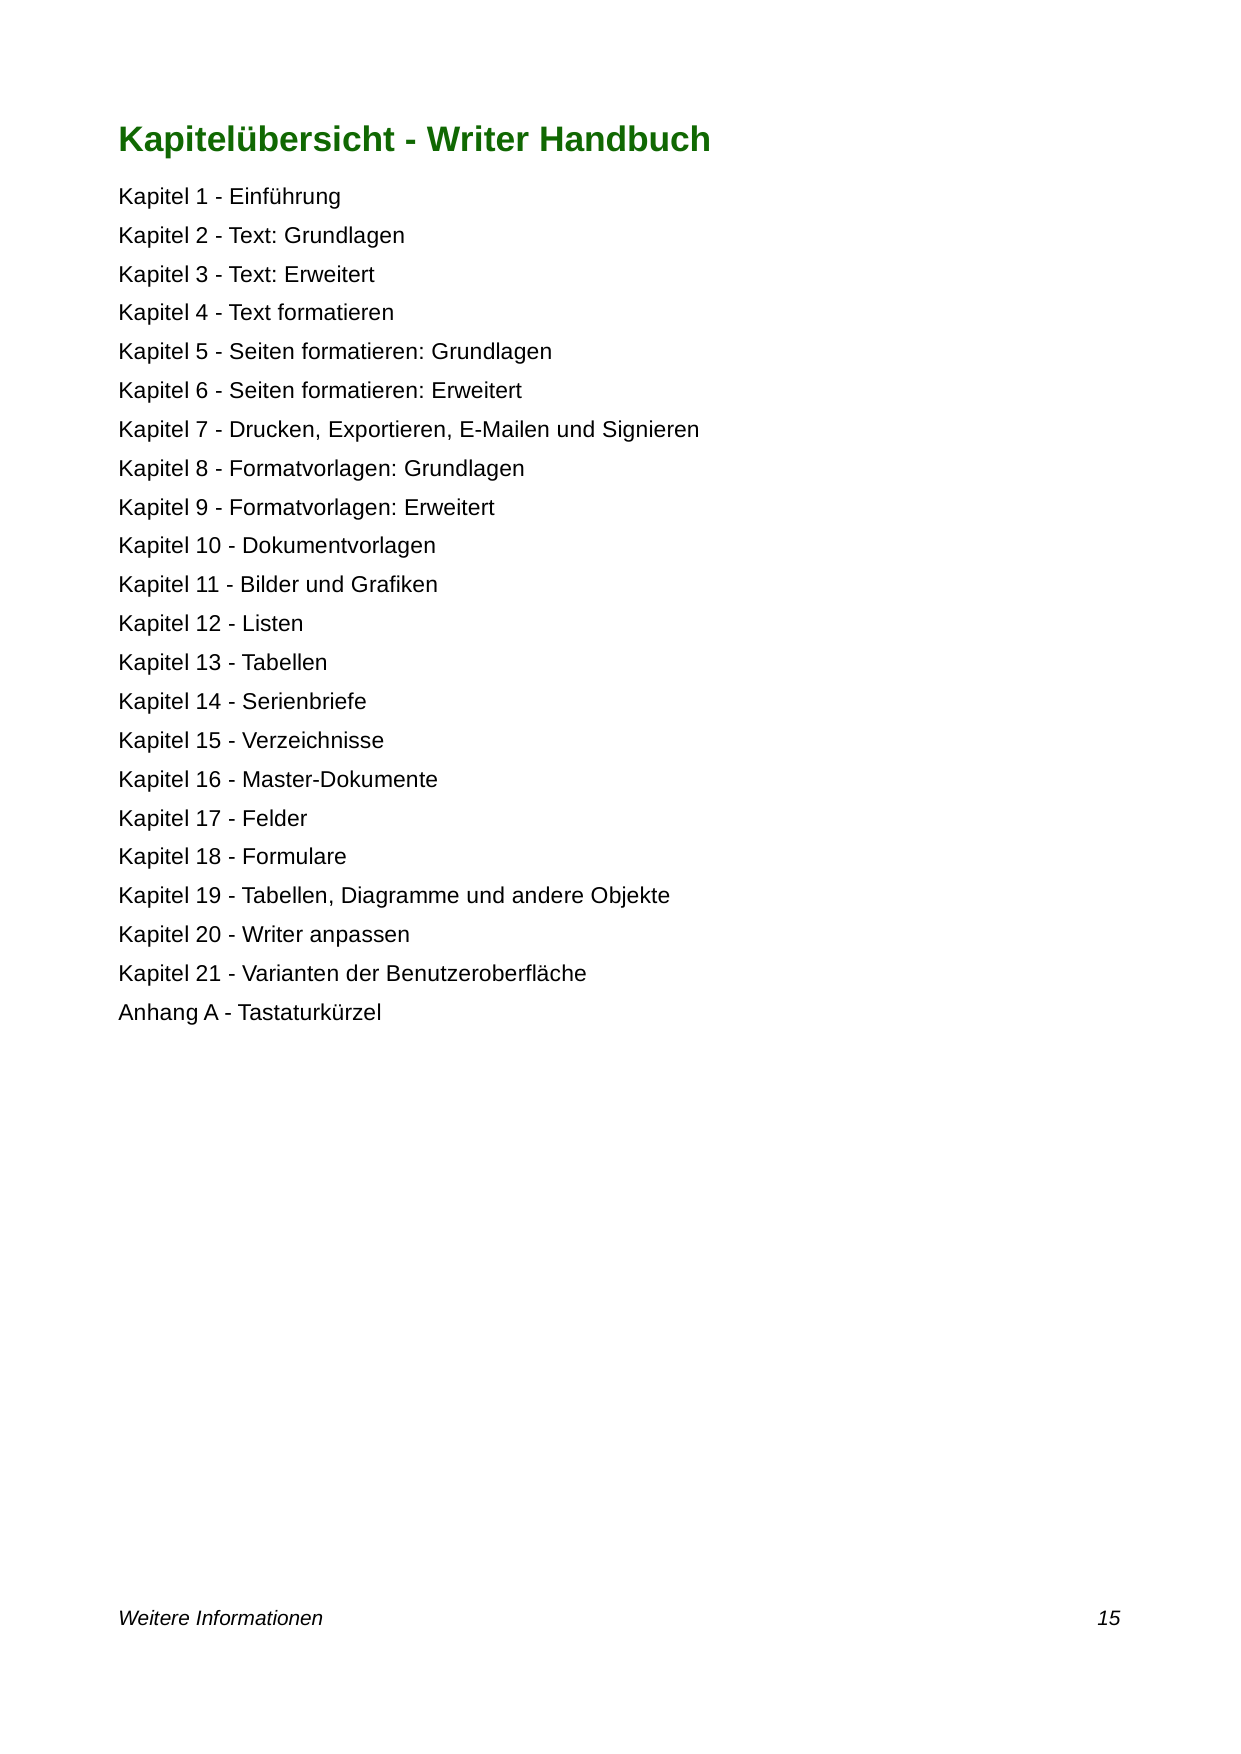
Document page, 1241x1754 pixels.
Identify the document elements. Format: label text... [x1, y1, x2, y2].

text Kapitel 18 - Formulare [118, 843, 1122, 870]
text Kapitel 21 - Varianten der Benutzeroberfläche [118, 959, 1122, 986]
subtitle Kapitelübersicht - Writer Handbuch [118, 118, 1122, 159]
text Kapitel 6 - Seiten formatieren: Erweitert [118, 376, 1122, 403]
text Kapitel 16 - Master-Dokumente [118, 765, 1122, 792]
text Kapitel 10 - Dokumentvorlagen [118, 532, 1122, 559]
text Kapitel 4 - Text formatieren [118, 299, 1122, 326]
text Kapitel 3 - Text: Erweitert [118, 260, 1122, 287]
text Kapitel 15 - Verzeichnisse [118, 726, 1122, 753]
text Kapitel 19 - Tabellen, Diagramme und andere Objekte [118, 882, 1122, 909]
text Kapitel 17 - Felder [118, 804, 1122, 831]
text Kapitel 7 - Drucken, Exportieren, E-Mailen und Signieren [118, 415, 1122, 442]
text Kapitel 8 - Formatvorlagen: Grundlagen [118, 454, 1122, 481]
text Kapitel 12 - Listen [118, 609, 1122, 637]
text Kapitel 5 - Seiten formatieren: Grundlagen [118, 338, 1122, 365]
text Anhang A - Tastaturkürzel [118, 998, 1122, 1025]
text Kapitel 11 - Bilder und Grafiken [118, 571, 1122, 598]
text Kapitel 9 - Formatvorlagen: Erweitert [118, 493, 1122, 520]
text Kapitel 13 - Tabellen [118, 648, 1122, 676]
text Kapitel 1 - Einführung [118, 182, 1122, 209]
text Kapitel 14 - Serienbriefe [118, 687, 1122, 714]
text Kapitel 2 - Text: Grundlagen [118, 221, 1122, 248]
text Kapitel 20 - Writer anpassen [118, 920, 1122, 947]
